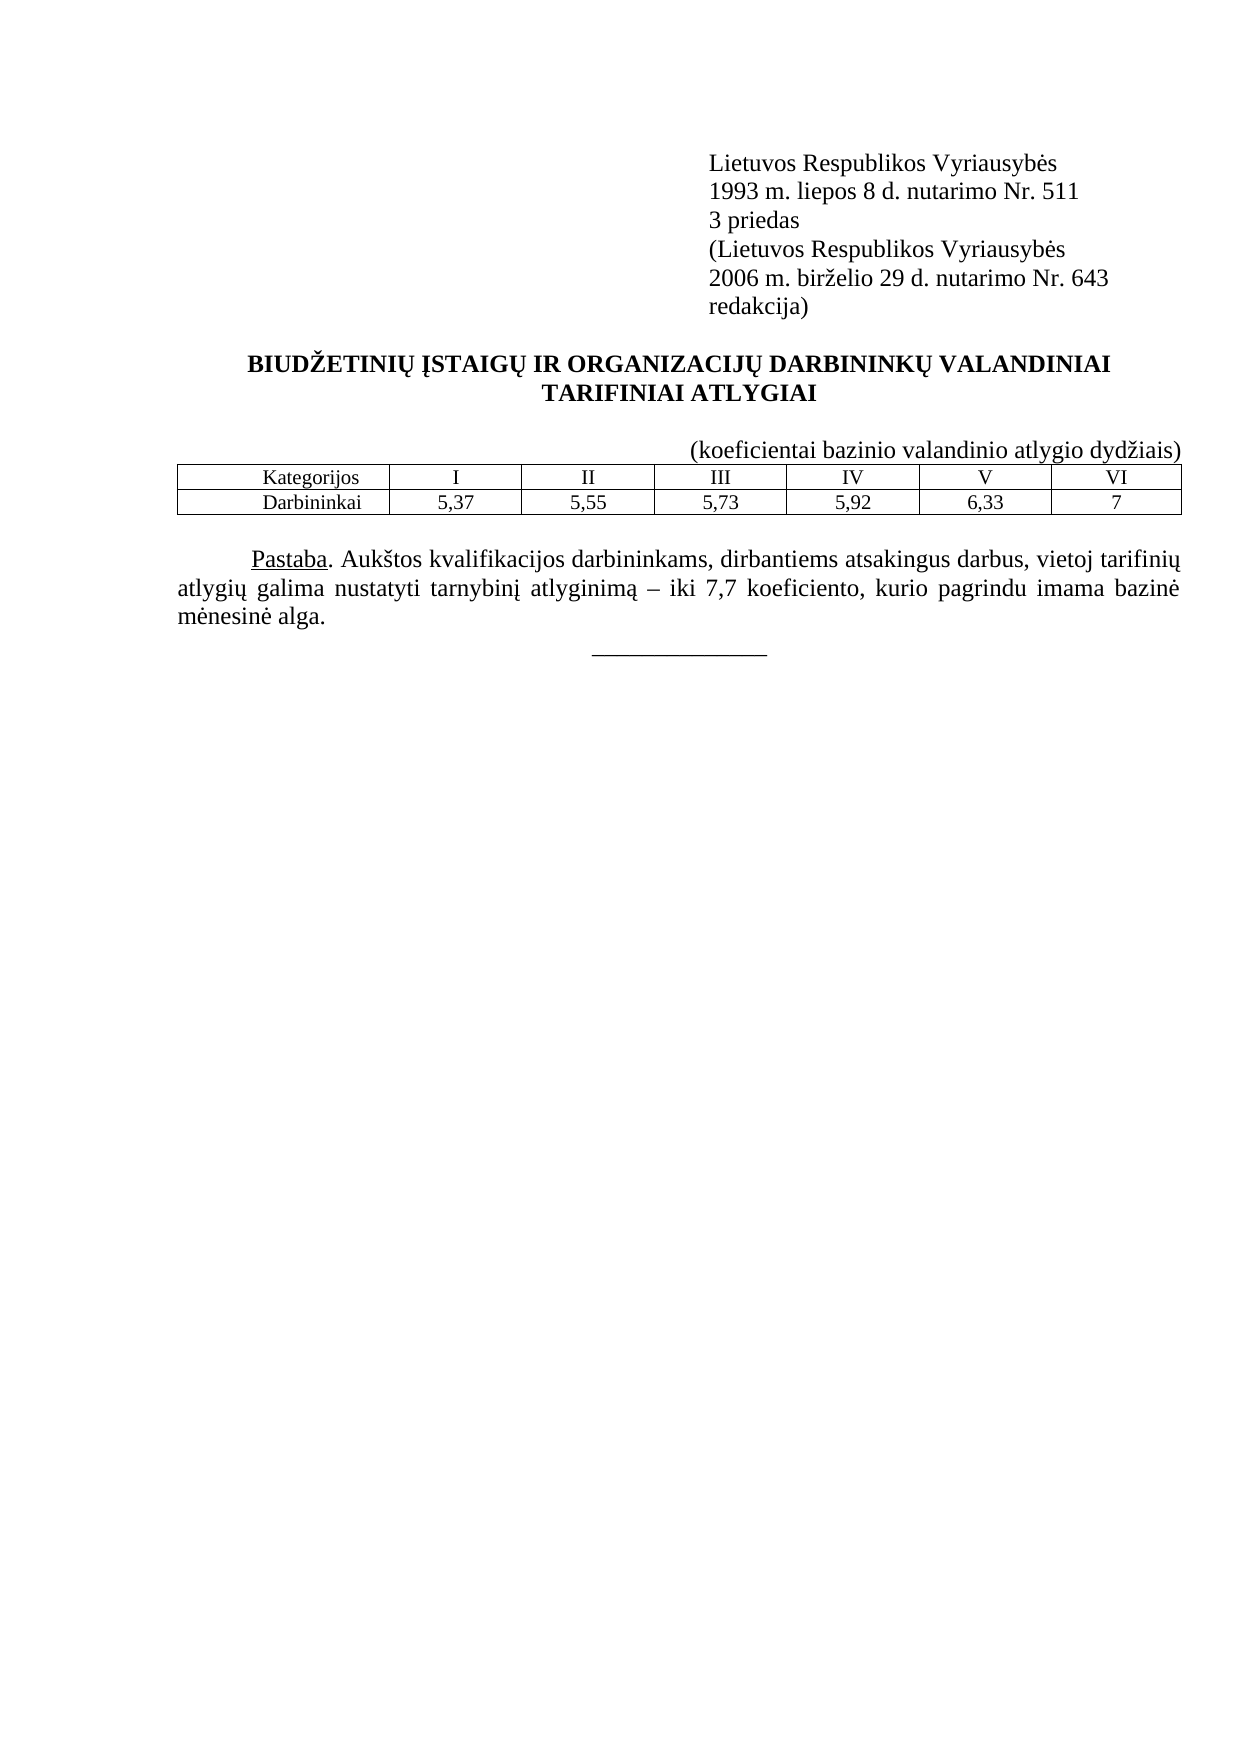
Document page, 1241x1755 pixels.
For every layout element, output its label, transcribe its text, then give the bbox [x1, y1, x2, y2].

table_cell 5,73 [655, 490, 786, 514]
table_cell 5,37 [390, 490, 521, 514]
text 3 priedas [177, 205, 1181, 234]
table_header VI [1052, 465, 1181, 489]
text 2006 m. birželio 29 d. nutarimo Nr. 643 [177, 263, 1181, 291]
text (koeficientai bazinio valandinio atlygio dydžiais) [177, 435, 1181, 464]
table_header II [522, 465, 654, 489]
table_cell 5,92 [787, 490, 919, 514]
text (Lietuvos Respublikos Vyriausybės [177, 234, 1181, 263]
table_header V [920, 465, 1051, 489]
table_header Kategorijos [178, 465, 389, 489]
text ______________ [177, 630, 1181, 659]
text Biudžetinių įstaigų ir organizacijų darbininkų valandiniai tarifiniai atlygiai [177, 349, 1181, 406]
table_cell Darbininkai [178, 490, 389, 514]
text Lietuvos Respublikos Vyriausybės [177, 148, 1181, 176]
table_cell 5,55 [522, 490, 654, 514]
table_header I [390, 465, 521, 489]
text Pastaba. Aukštos kvalifikacijos darbininkams, dirbantiems atsakingus darbus, vietoj tarifinių atlygių galima nustatyti tarnybinį atlyginimą – iki 7,7 koeficiento, kurio pagrindu imama bazinė mėnesinė alga. [177, 544, 1181, 630]
text redakcija) [177, 291, 1181, 320]
table_header IV [787, 465, 919, 489]
table_header III [655, 465, 786, 489]
table_cell 6,33 [920, 490, 1051, 514]
table_cell 7 [1052, 490, 1181, 514]
text 1993 m. liepos 8 d. nutarimo Nr. 511 [177, 176, 1181, 205]
